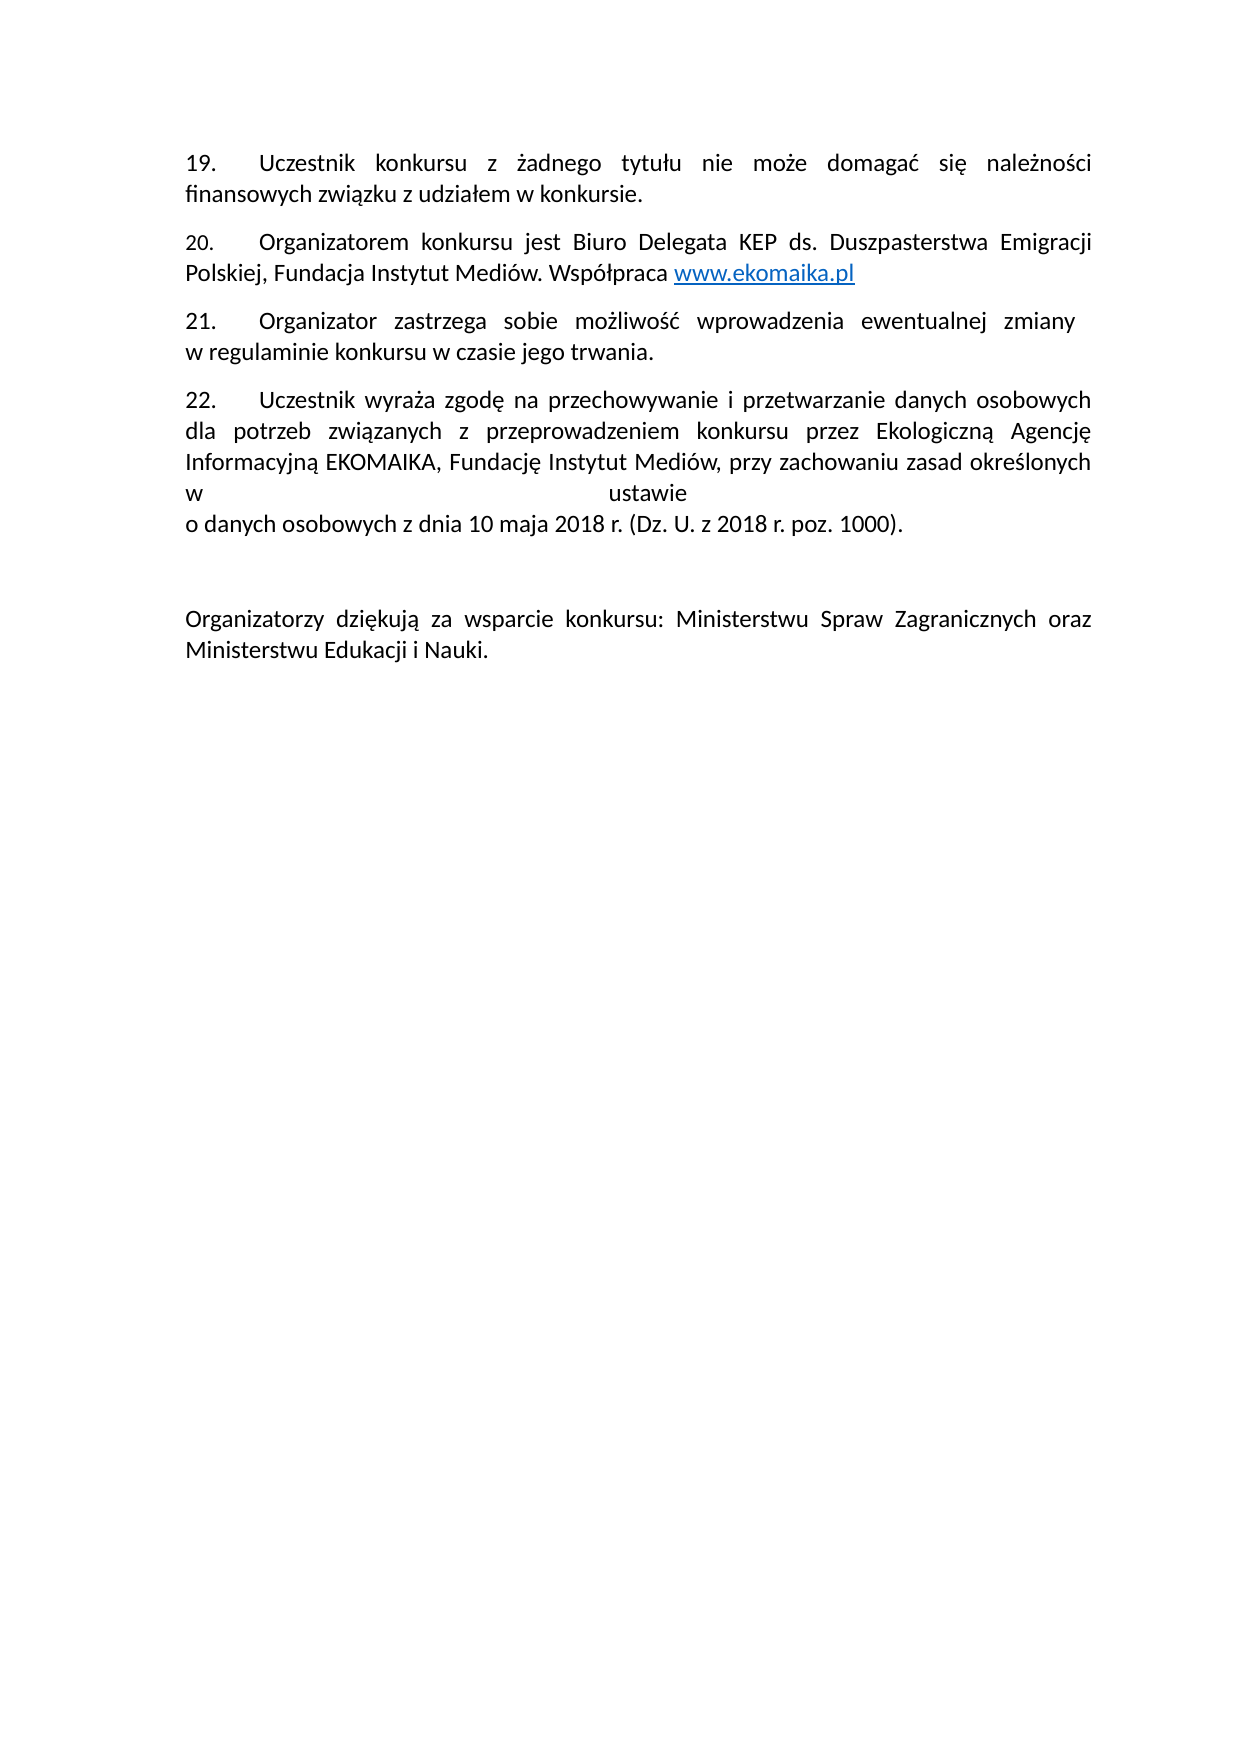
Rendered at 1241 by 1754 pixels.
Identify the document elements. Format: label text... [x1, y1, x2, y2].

list Organizatorem konkursu jest Biuro Delegata KEP ds. Duszpasterstwa Emigracji Polskiej, Fundacja Instytut Mediów. Współpraca www.ekomaika.pl [185, 226, 1093, 288]
list Uczestnik konkursu z żadnego tytułu nie może domagać się należności finansowych związku z udziałem w konkursie. [185, 148, 1093, 209]
list Uczestnik wyraża zgodę na przechowywanie i przetwarzanie danych osobowych dla potrzeb związanych z przeprowadzeniem konkursu przez Ekologiczną Agencję Informacyjną EKOMAIKA, Fundację Instytut Mediów, przy zachowaniu zasad określonych w ustawie o danych osobowych z dnia 10 maja 2018 r. (Dz. U. z 2018 r. poz. 1000). [185, 384, 1093, 538]
list Organizator zastrzega sobie możliwość wprowadzenia ewentualnej zmiany w regulaminie konkursu w czasie jego trwania. [185, 305, 1093, 367]
list Organizatorzy dziękują za wsparcie konkursu: Ministerstwu Spraw Zagranicznych oraz Ministerstwu Edukacji i Nauki. [185, 603, 1093, 665]
